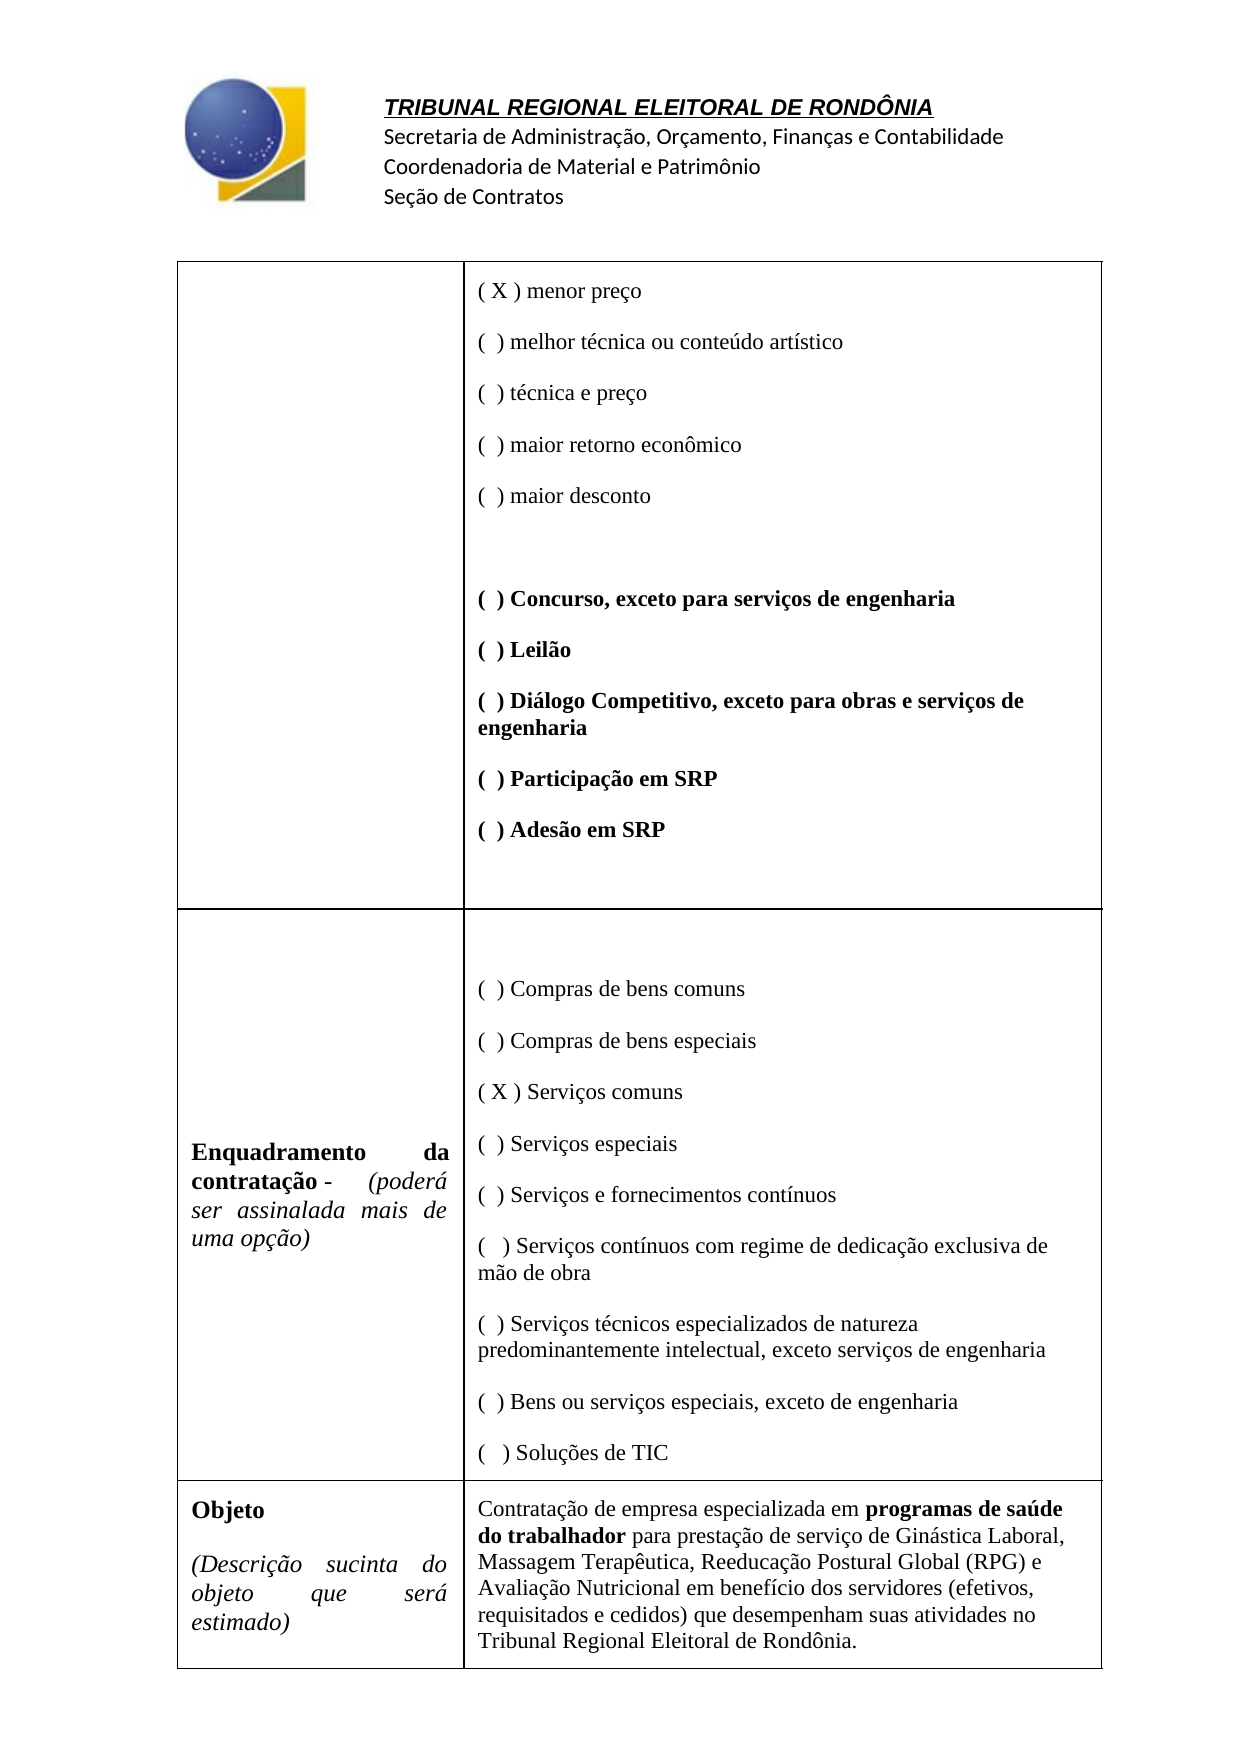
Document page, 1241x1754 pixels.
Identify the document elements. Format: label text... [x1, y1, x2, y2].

table_cell Objeto (Descrição sucinta do objeto que será estimado) [178, 1481, 463, 1667]
table_cell ( X ) menor preço ( ) melhor técnica ou conteúdo artístico ( ) técnica e preço ( ) maior retorno econômico ( ) maior desconto ( ) Concurso, exceto para serviços de engenharia ( ) Leilão ( ) Diálogo Competitivo, exceto para obras e serviços de engenharia ( ) Participação em SRP ( ) Adesão em SRP [465, 262, 1101, 908]
table_cell Enquadramento da contratação - (poderá ser assinalada mais de uma opção) [178, 910, 463, 1479]
table_cell ( ) Compras de bens comuns ( ) Compras de bens especiais ( X ) Serviços comuns ( ) Serviços especiais ( ) Serviços e fornecimentos contínuos ( ) Serviços contínuos com regime de dedicação exclusiva de mão de obra ( ) Serviços técnicos especializados de natureza predominantemente intelectual, exceto serviços de engenharia ( ) Bens ou serviços especiais, exceto de engenharia ( ) Soluções de TIC [465, 910, 1101, 1479]
table_cell [178, 262, 463, 908]
table_cell Contratação de empresa especializada em programas de saúde do trabalhador para prestação de serviço de Ginástica Laboral, Massagem Terapêutica, Reeducação Postural Global (RPG) e Avaliação Nutricional em benefício dos servidores (efetivos, requisitados e cedidos) que desempenham suas atividades no Tribunal Regional Eleitoral de Rondônia. [465, 1481, 1101, 1667]
